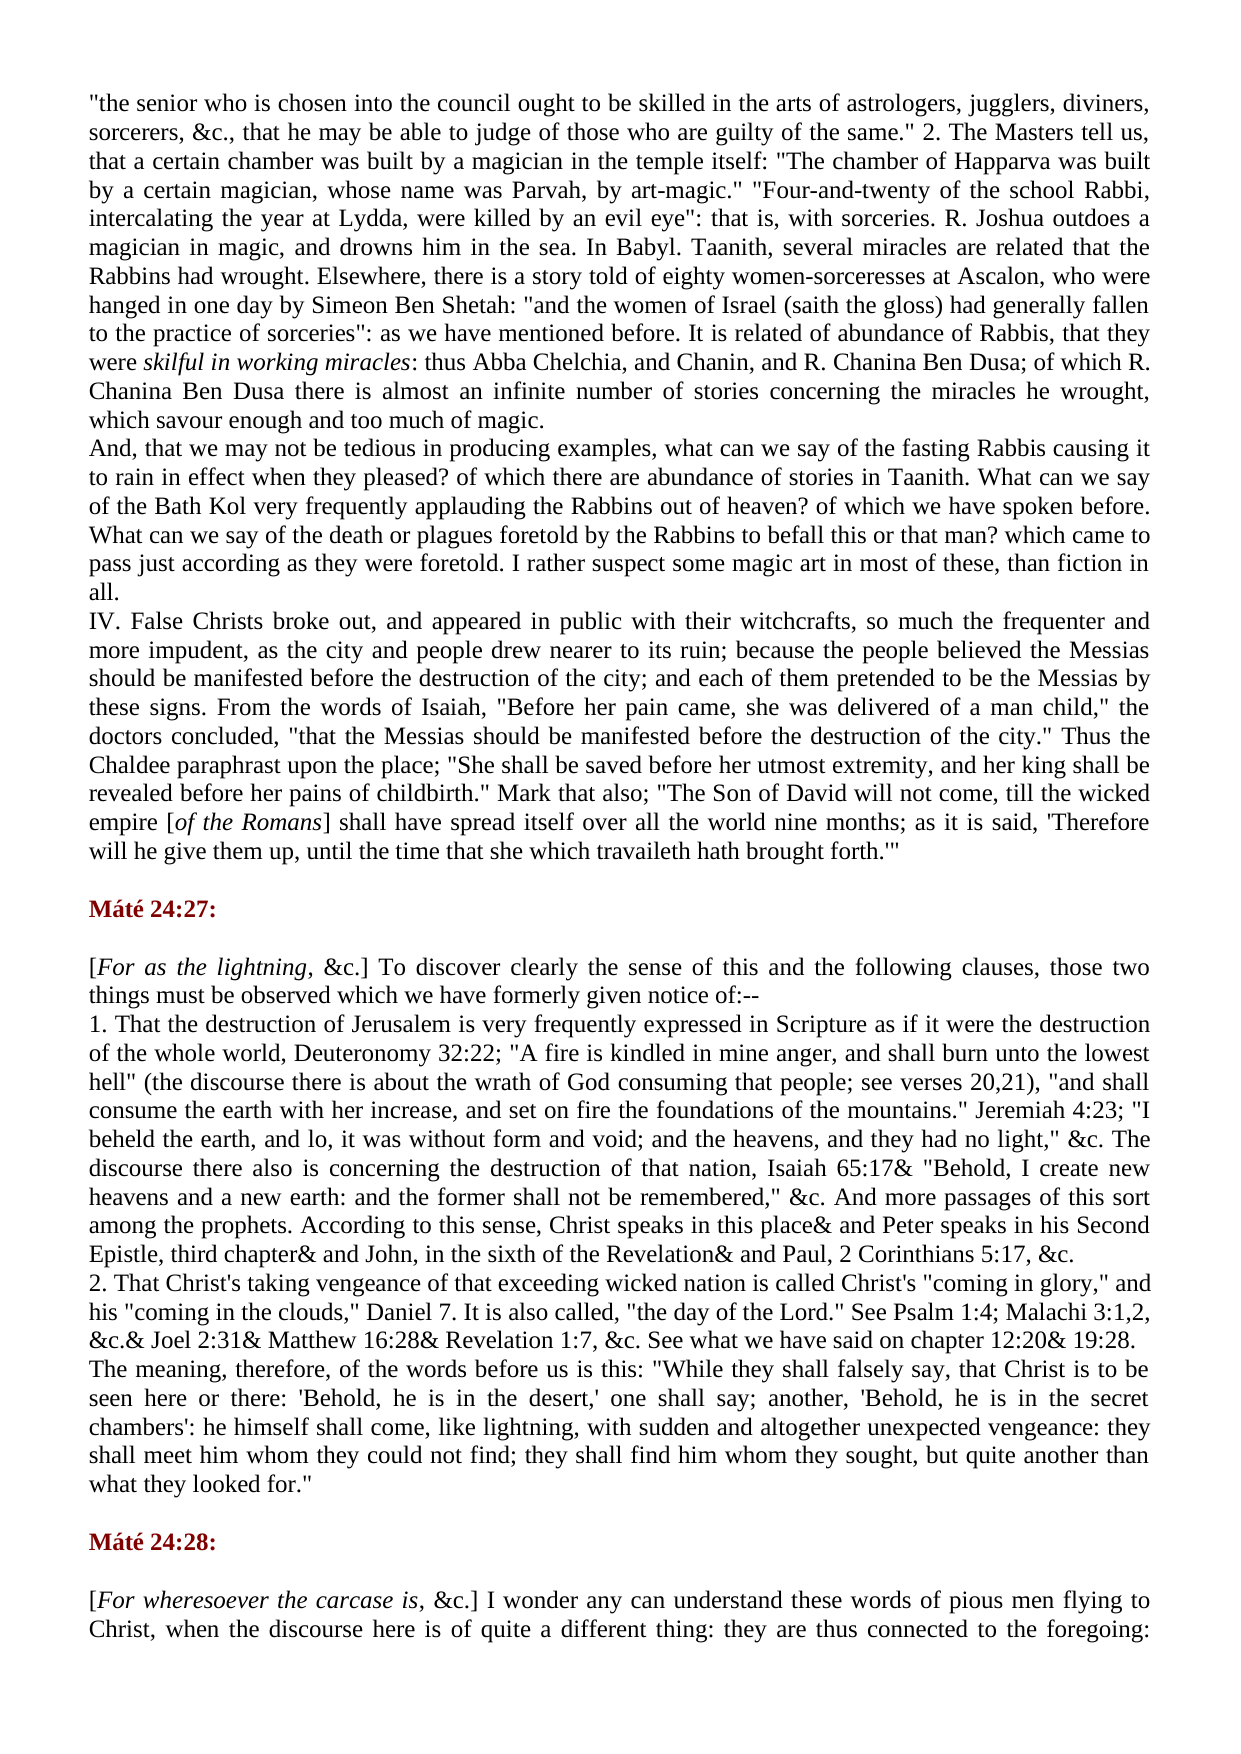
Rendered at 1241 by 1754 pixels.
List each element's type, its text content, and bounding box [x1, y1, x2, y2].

text "the senior who is chosen into the council ought to be skilled in the arts of astrologers, jugglers, diviners, sorcerers, &c., that he may be able to judge of those who are guilty of the same." 2. The Masters tell us, that a certain chamber was built by a magician in the temple itself: "The chamber of Happarva was built by a certain magician, whose name was Parvah, by art-magic." "Four-and-twenty of the school Rabbi, intercalating the year at Lydda, were killed by an evil eye": that is, with sorceries. R. Joshua outdoes a magician in magic, and drowns him in the sea. In Babyl. Taanith, several miracles are related that the Rabbins had wrought. Elsewhere, there is a story told of eighty women-sorceresses at Ascalon, who were hanged in one day by Simeon Ben Shetah: "and the women of Israel (saith the gloss) had generally fallen to the practice of sorceries": as we have mentioned before. It is related of abundance of Rabbis, that they were skilful in working miracles: thus Abba Chelchia, and Chanin, and R. Chanina Ben Dusa; of which R. Chanina Ben Dusa there is almost an infinite number of stories concerning the miracles he wrought, which savour enough and too much of magic. [88, 88, 1152, 433]
text Máté 24:28: [88, 1527, 1152, 1556]
text [For wheresoever the carcase is, &c.] I wonder any can understand these words of pious men flying to Christ, when the discourse here is of quite a different thing: they are thus connected to the foregoing: [88, 1585, 1152, 1642]
text The meaning, therefore, of the words before us is this: "While they shall falsely say, that Christ is to be seen here or there: 'Behold, he is in the desert,' one shall say; another, 'Behold, he is in the secret chambers': he himself shall come, like lightning, with sudden and altogether unexpected vengeance: they shall meet him whom they could not find; they shall find him whom they sought, but quite another than what they looked for." [88, 1354, 1152, 1498]
text Máté 24:27: [88, 894, 1152, 923]
text And, that we may not be tedious in producing examples, what can we say of the fasting Rabbis causing it to rain in effect when they pleased? of which there are abundance of stories in Taanith. What can we say of the Bath Kol very frequently applauding the Rabbins out of heaven? of which we have spoken before. What can we say of the death or plagues foretold by the Rabbins to befall this or that man? which came to pass just according as they were foretold. I rather suspect some magic art in most of these, than fiction in all. [88, 433, 1152, 606]
text IV. False Christs broke out, and appeared in public with their witchcrafts, so much the frequenter and more impudent, as the city and people drew nearer to its ruin; because the people believed the Messias should be manifested before the destruction of the city; and each of them pretended to be the Messias by these signs. From the words of Isaiah, "Before her pain came, she was delivered of a man child," the doctors concluded, "that the Messias should be manifested before the destruction of the city." Thus the Chaldee paraphrast upon the place; "She shall be saved before her utmost extremity, and her king shall be revealed before her pains of childbirth." Mark that also; "The Son of David will not come, till the wicked empire [of the Romans] shall have spread itself over all the world nine months; as it is said, 'Therefore will he give them up, until the time that she which travaileth hath brought forth.'" [88, 606, 1152, 865]
text 2. That Christ's taking vengeance of that exceeding wicked nation is called Christ's "coming in glory," and his "coming in the clouds," Daniel 7. It is also called, "the day of the Lord." See Psalm 1:4; Malachi 3:1,2, &c.& Joel 2:31& Matthew 16:28& Revelation 1:7, &c. See what we have said on chapter 12:20& 19:28. [88, 1268, 1152, 1354]
text [For as the lightning, &c.] To discover clearly the sense of this and the following clauses, those two things must be observed which we have formerly given notice of:-- [88, 952, 1152, 1009]
text 1. That the destruction of Jerusalem is very frequently expressed in Scripture as if it were the destruction of the whole world, Deuteronomy 32:22; "A fire is kindled in mine anger, and shall burn unto the lowest hell" (the discourse there is about the wrath of God consuming that people; see verses 20,21), "and shall consume the earth with her increase, and set on fire the foundations of the mountains." Jeremiah 4:23; "I beheld the earth, and lo, it was without form and void; and the heavens, and they had no light," &c. The discourse there also is concerning the destruction of that nation, Isaiah 65:17& "Behold, I create new heavens and a new earth: and the former shall not be remembered," &c. And more passages of this sort among the prophets. According to this sense, Christ speaks in this place& and Peter speaks in his Second Epistle, third chapter& and John, in the sixth of the Revelation& and Paul, 2 Corinthians 5:17, &c. [88, 1009, 1152, 1268]
